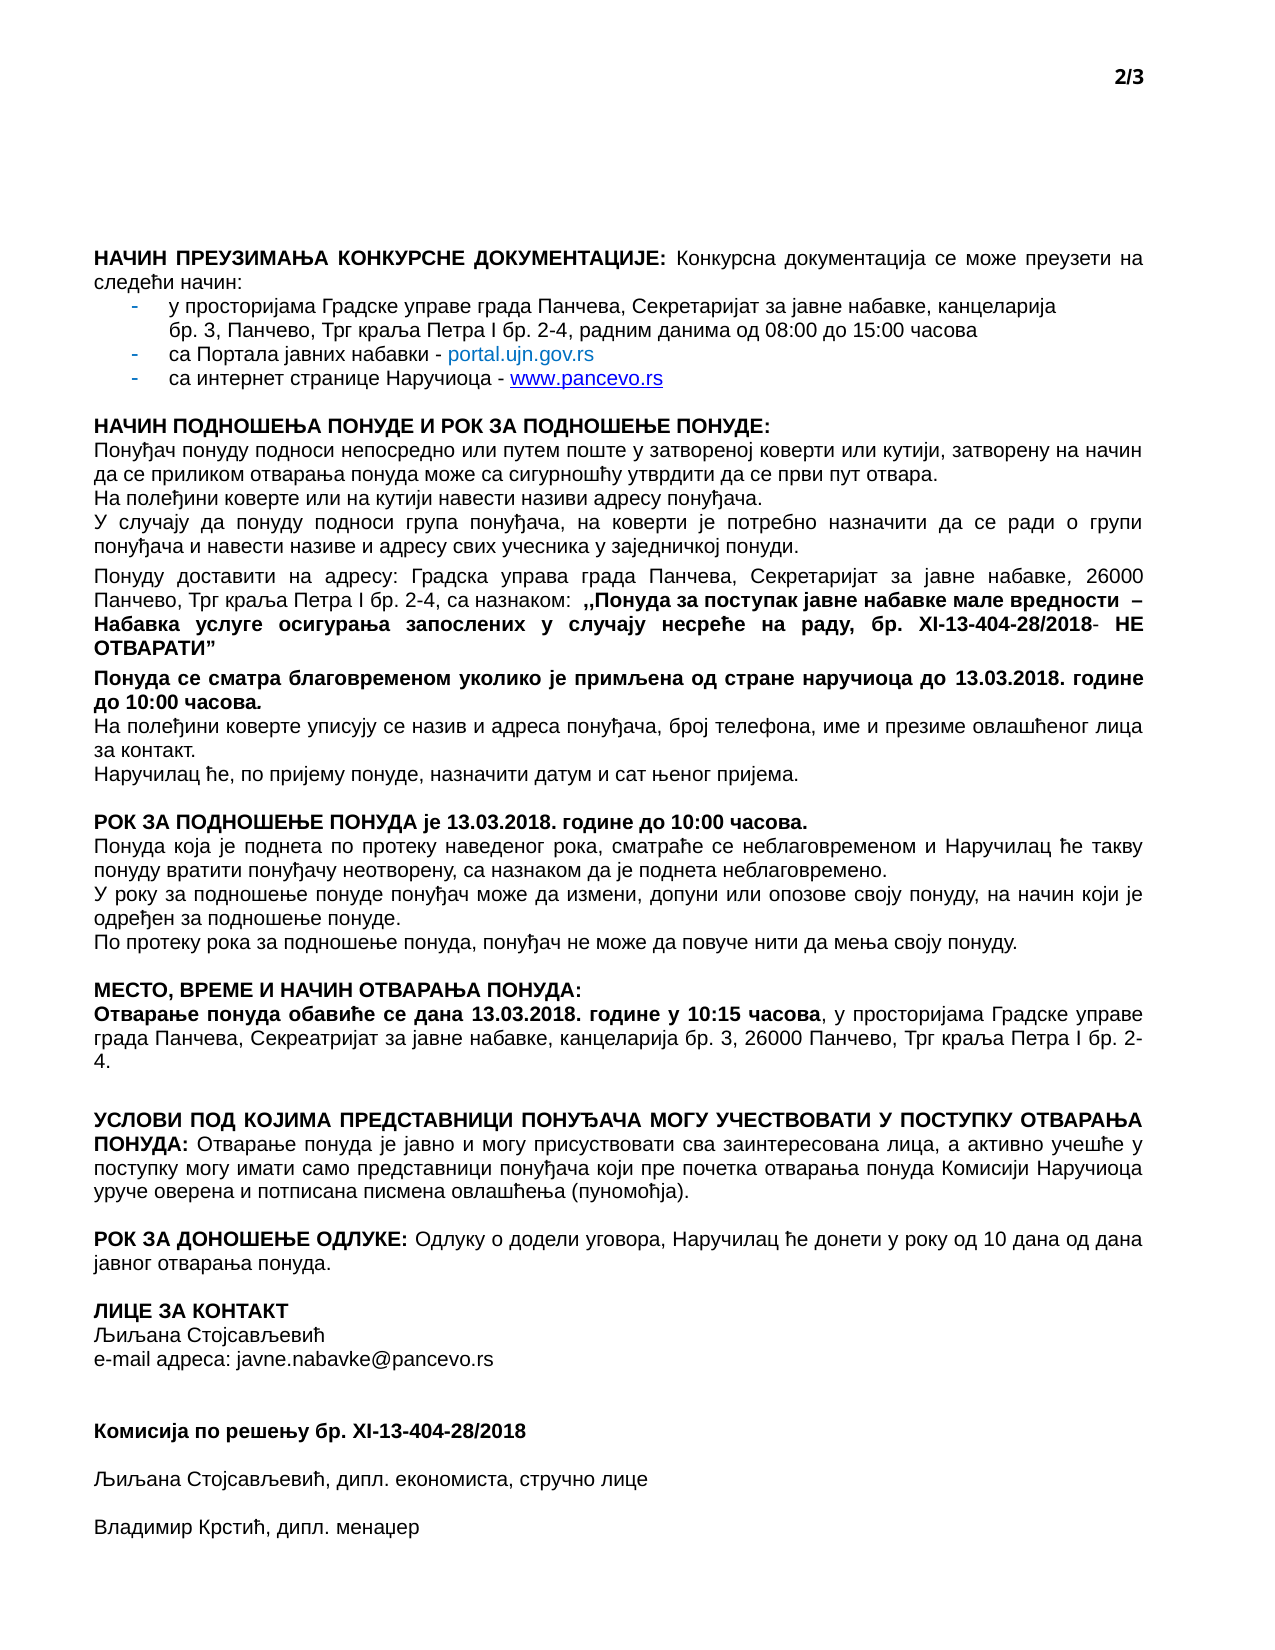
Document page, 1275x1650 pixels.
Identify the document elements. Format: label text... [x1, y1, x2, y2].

text Отварање понуда обавиће се дана 13.03.2018. године у 10:15 часова, у просторијама Градске управе града Панчева, Секреатријат за јавне набавке, канцеларија бр. 3, 26000 Панчево, Трг краља Петра I бр. 2-4. [94, 1001, 1144, 1073]
text Понуду доставити на адресу: Градска управа града Панчева, Секретаријат за јавне набавке, 26000 Панчево, Трг краља Петра I бр. 2-4, са назнаком: ,,Понуда за поступак јавне набавке мале вредности – Набавка услуге осигурања запослених у случају несреће на раду, бр. XI-13-404-28/2018- НЕ ОТВАРАТИ” [94, 564, 1144, 660]
text Понуђач понуду подноси непосредно или путем поште у затвореној коверти или кутији, затворену на начин да се приликом отварања понуда може са сигурношћу утврдити да се први пут отвара. [94, 438, 1144, 486]
text У року за подношење понуде понуђач може да измени, допуни или опозове своју понуду, на начин који је одређен за подношење понуде. [94, 882, 1144, 929]
text Наручилац ће, по пријему понуде, назначити датум и сат њеног пријема. [94, 762, 1144, 786]
text На полеђини коверте или на кутији навести називи адресу понуђача. [94, 486, 1144, 510]
text ЛИЦЕ за контакт [94, 1299, 1144, 1323]
list у просторијама Градске управе града Панчева, Секретаријат за јавне набавке, канцеларија [131, 294, 1144, 318]
list са Портала јавних набавки - portal.ujn.gov.rs [131, 342, 1144, 366]
text бр. 3, Панчево, Трг краља Петра I бр. 2-4, радним данима од 08:00 до 15:00 часова [131, 318, 1144, 342]
text Љиљана Стојсављевић [94, 1323, 1144, 1347]
text e-mail адреса: javne.nabavke@pancevo.rs [94, 1347, 1144, 1371]
text Понуда која је поднета по протеку наведеног рока, сматраће се неблаговременом и Наручилац ће такву понуду вратити понуђачу неотворену, са назнаком да је поднета неблаговремено. [94, 834, 1144, 882]
text Комисија по решењу бр. XI-13-404-28/2018 [94, 1419, 1144, 1443]
text Владимир Крстић, дипл. менаџер [94, 1515, 1144, 1539]
text Љиљана Стојсављевић, дипл. економиста, стручно лице [94, 1467, 1144, 1491]
text начин подношења понуде И РОК ЗА ПОДНОШЕЊЕ ПОНУДЕ: [94, 414, 1144, 438]
text На полеђини коверте уписују се назив и адреса понуђача, број телефона, име и презиме овлашћеног лица за контакт. [94, 714, 1144, 762]
text Понуда се сматра благовременом уколико је примљена од стране наручиоца до 13.03.2018. године до 10:00 часова. [94, 666, 1144, 714]
text место, Време и НАЧИН отварања понудА: [94, 977, 1144, 1001]
list са интернет странице Наручиоца - www.pancevo.rs [131, 366, 1144, 390]
text У случају да понуду подноси група понуђача, на коверти је потребно назначити да се ради о групи понуђача и навести називе и адресу свих учесника у заједничкој понуди. [94, 510, 1144, 558]
text Услови под којима представници понуђача могу учествовати у поступку отварања понуда: Отварање понуда је јавно и могу присуствовати сва заинтересована лица, а активно учешће у поступку могу имати само представници понуђача који пре почетка отварања понуда Комисији Наручиоца уруче оверена и потписана писмена овлашћења (пуномоћја). [94, 1107, 1144, 1203]
text Рок за подношење понуда је 13.03.2018. године до 10:00 часова. [94, 810, 1144, 834]
text Рок ЗА ДОНОШЕЊЕ одлукЕ: Одлуку о додели уговора, Наручилац ће донети у року од 10 дана од дана јавног отварања понуда. [94, 1227, 1144, 1275]
text По протеку рока за подношење понуда, понуђач не може да повуче нити да мења своју понуду. [94, 929, 1144, 953]
text НАЧИН преузимањА конкурсне документације: Конкурсна документација се може преузети на следећи начин: [94, 246, 1144, 294]
